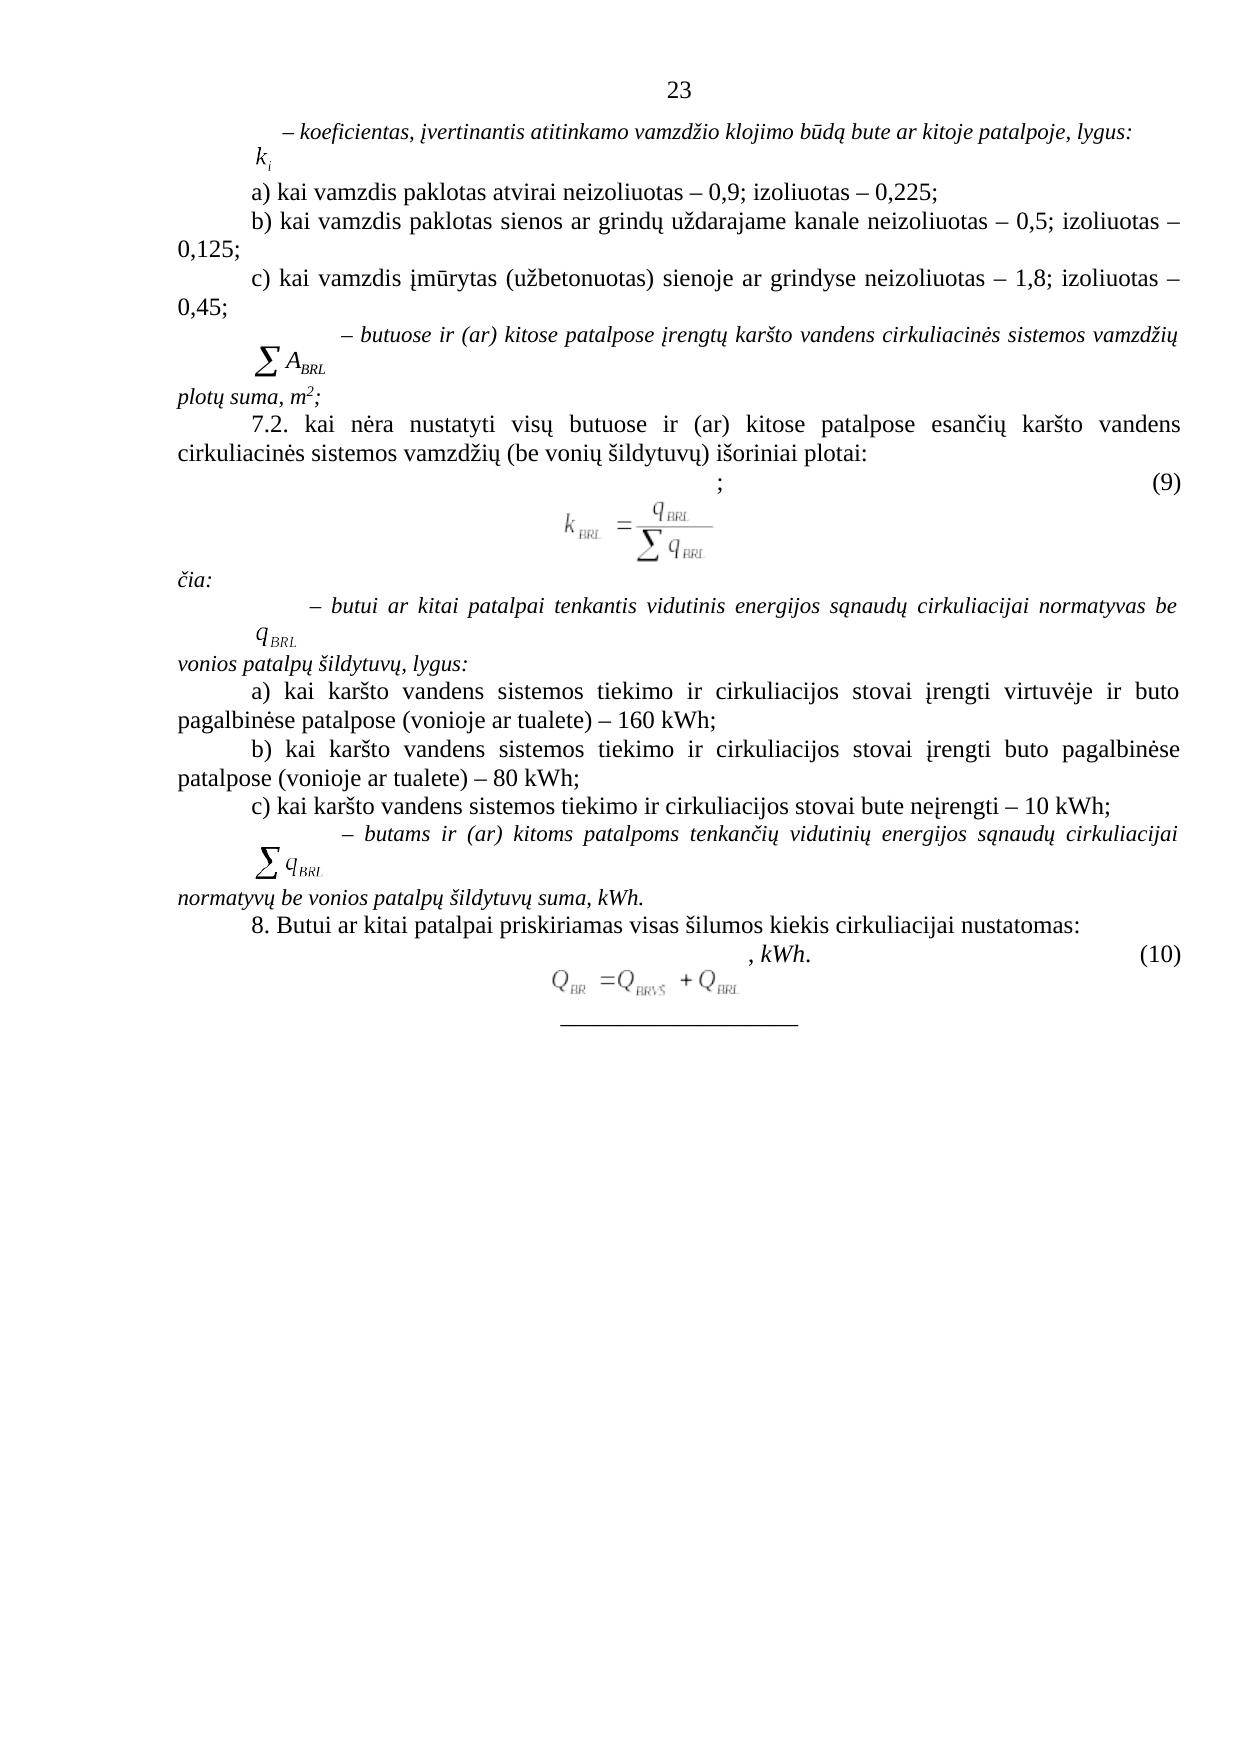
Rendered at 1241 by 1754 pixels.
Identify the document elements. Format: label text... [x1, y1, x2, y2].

text – butui ar kitai patalpai tenkantis vidutinis energijos sąnaudų cirkuliacijai normatyvas be vonios patalpų šildytuvų, lygus: [177, 592, 1181, 676]
text 7.2. kai nėra nustatyti visų butuose ir (ar) kitose patalpose esančių karšto vandens cirkuliacinės sistemos vamzdžių (be vonių šildytuvų) išoriniai plotai: [177, 409, 1181, 467]
text čia: [177, 566, 1181, 592]
text – butuose ir (ar) kitose patalpose įrengtų karšto vandens cirkuliacinės sistemos vamzdžių plotų suma, m2; [177, 321, 1181, 409]
text b) kai karšto vandens sistemos tiekimo ir cirkuliacijos stovai įrengti buto pagalbinėse patalpose (vonioje ar tualete) – 80 kWh; [177, 734, 1181, 791]
text ___________________ [177, 1000, 1181, 1029]
text b) kai vamzdis paklotas sienos ar grindų uždarajame kanale neizoliuotas – 0,5; izoliuotas – 0,125; [177, 206, 1181, 263]
text a) kai karšto vandens sistemos tiekimo ir cirkuliacijos stovai įrengti virtuvėje ir buto pagalbinėse patalpose (vonioje ar tualete) – 160 kWh; [177, 676, 1181, 734]
text c) kai karšto vandens sistemos tiekimo ir cirkuliacijos stovai bute neįrengti – 10 kWh; [177, 791, 1181, 820]
text , kWh. (10) [177, 939, 1181, 1000]
text c) kai vamzdis įmūrytas (užbetonuotas) sienoje ar grindyse neizoliuotas – 1,8; izoliuotas – 0,45; [177, 263, 1181, 321]
text – butams ir (ar) kitoms patalpoms tenkančių vidutinių energijos sąnaudų cirkuliacijai normatyvų be vonios patalpų šildytuvų suma, kWh. [177, 820, 1181, 911]
text 8. Butui ar kitai patalpai priskiriamas visas šilumos kiekis cirkuliacijai nustatomas: [177, 911, 1181, 939]
text ; (9) [177, 467, 1181, 566]
text – koeficientas, įvertinantis atitinkamo vamzdžio klojimo būdą bute ar kitoje patalpoje, lygus: [177, 118, 1181, 177]
text a) kai vamzdis paklotas atvirai neizoliuotas – 0,9; izoliuotas – 0,225; [177, 177, 1181, 206]
